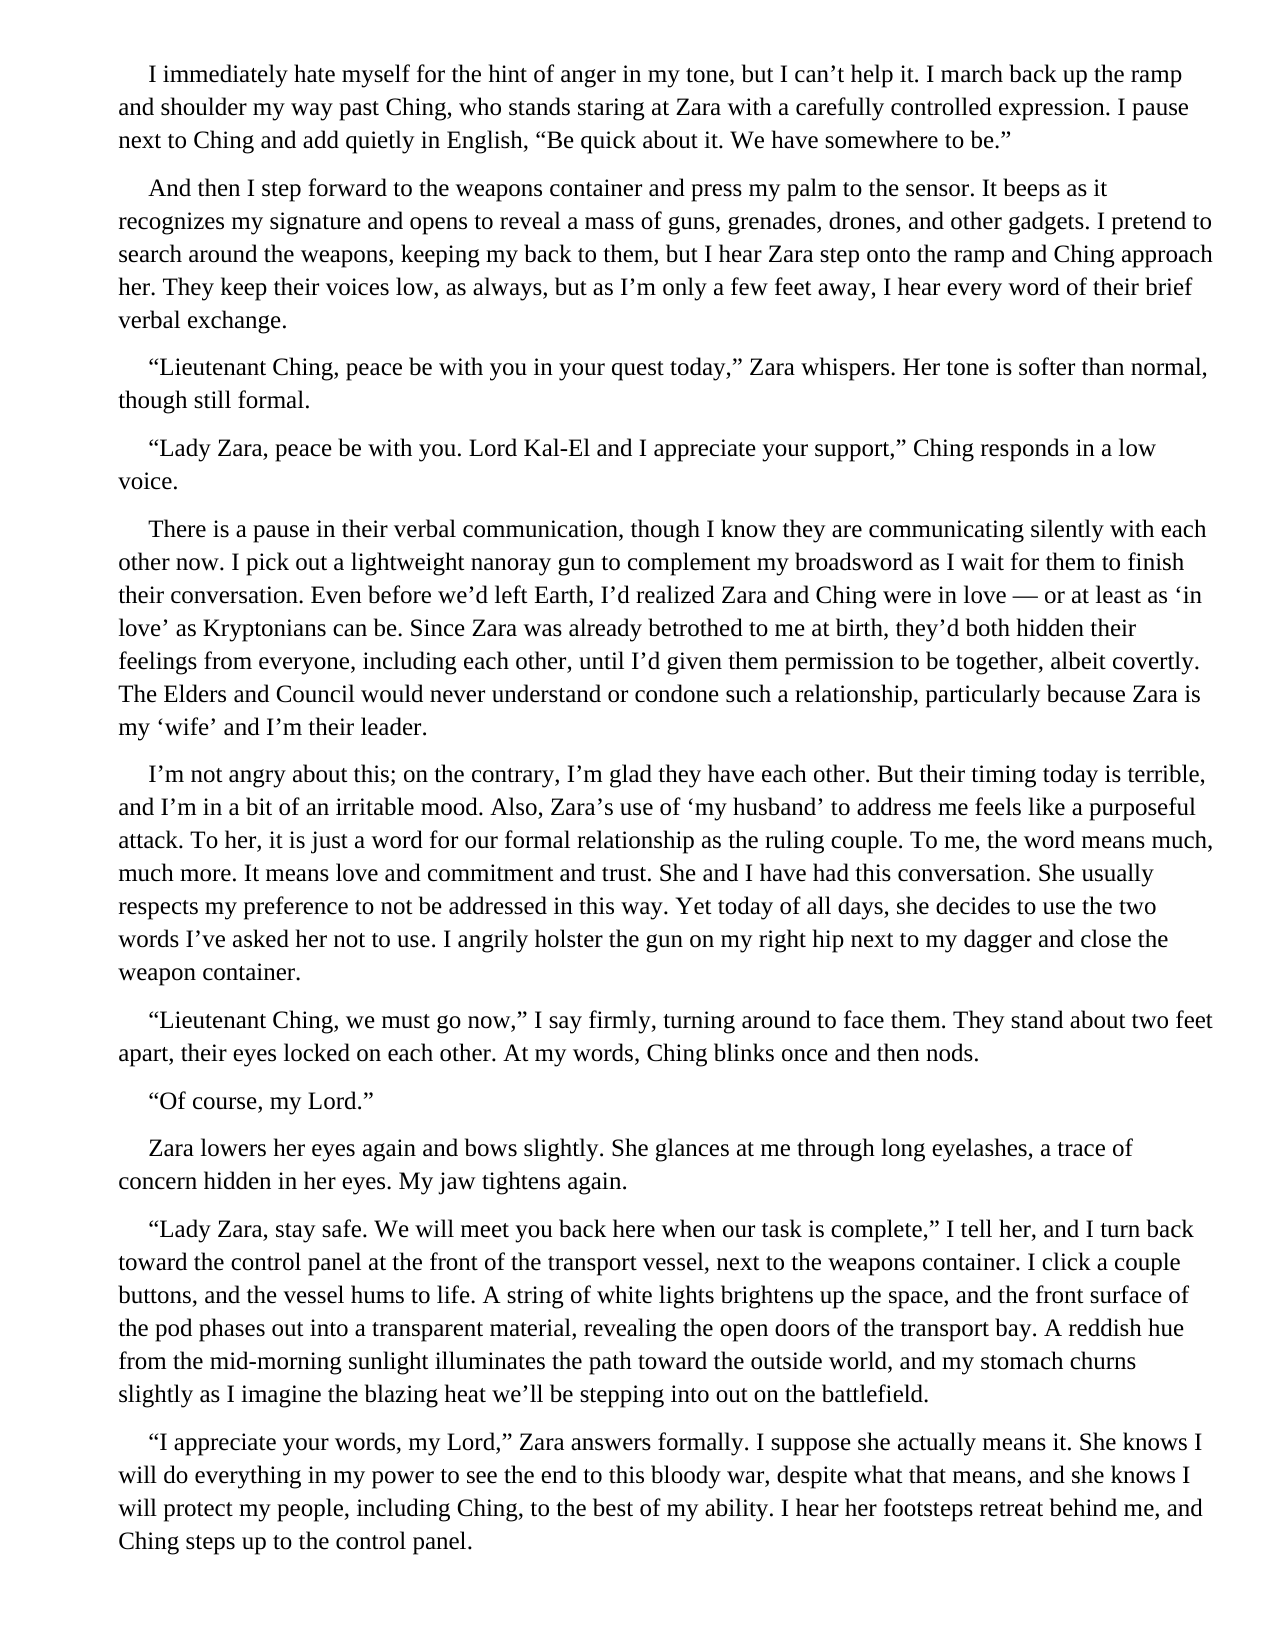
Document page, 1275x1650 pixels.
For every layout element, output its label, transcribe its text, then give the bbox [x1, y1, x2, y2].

text “I appreciate your words, my Lord,” Zara answers formally. I suppose she actually means it. She knows I will do everything in my power to see the end to this bloody war, despite what that means, and she knows I will protect my people, including Ching, to the best of my ability. I hear her footsteps retreat behind me, and Ching steps up to the control panel. [118, 1427, 1216, 1554]
text “Lieutenant Ching, we must go now,” I say firmly, turning around to face them. They stand about two feet apart, their eyes locked on each other. At my words, Ching blinks once and then nods. [118, 1005, 1216, 1067]
text “Lady Zara, peace be with you. Lord Kal-El and I appreciate your support,” Ching responds in a low voice. [118, 433, 1216, 495]
text “Of course, my Lord.” [118, 1086, 1216, 1114]
text I’m not angry about this; on the contrary, I’m glad they have each other. But their timing today is terrible, and I’m in a bit of an irritable mood. Also, Zara’s use of ‘my husband’ to address me feels like a purposeful attack. To her, it is just a word for our formal relationship as the ruling couple. To me, the word means much, much more. It means love and commitment and trust. She and I have had this conversation. She usually respects my preference to not be addressed in this way. Yet today of all days, she decides to use the two words I’ve asked her not to use. I angrily holster the gun on my right hip next to my dagger and close the weapon container. [118, 759, 1216, 986]
text I immediately hate myself for the hint of anger in my tone, but I can’t help it. I march back up the ramp and shoulder my way past Ching, who stands staring at Zara with a carefully controlled expression. I pause next to Ching and add quietly in English, “Be quick about it. We have somewhere to be.” [118, 59, 1216, 154]
text “Lieutenant Ching, peace be with you in your quest today,” Zara whispers. Her tone is softer than normal, though still formal. [118, 352, 1216, 414]
text “Lady Zara, stay safe. We will meet you back here when our task is complete,” I tell her, and I turn back toward the control panel at the front of the transport vessel, next to the weapons container. I click a couple buttons, and the vessel hums to life. A string of white lights brightens up the space, and the front surface of the pod phases out into a transparent material, revealing the open doors of the transport bay. A reddish hue from the mid-morning sunlight illuminates the path toward the outside world, and my stomach churns slightly as I imagine the blazing heat we’ll be stepping into out on the battlefield. [118, 1214, 1216, 1408]
text There is a pause in their verbal communication, though I know they are communicating silently with each other now. I pick out a lightweight nanoray gun to complement my broadsword as I wait for them to finish their conversation. Even before we’d left Earth, I’d realized Zara and Ching were in love — or at least as ‘in love’ as Kryptonians can be. Since Zara was already betrothed to me at birth, they’d both hidden their feelings from everyone, including each other, until I’d given them permission to be together, albeit covertly. The Elders and Council would never understand or condone such a relationship, particularly because Zara is my ‘wife’ and I’m their leader. [118, 514, 1216, 741]
text And then I step forward to the weapons container and press my palm to the sensor. It beeps as it recognizes my signature and opens to reveal a mass of guns, grenades, drones, and other gadgets. I pretend to search around the weapons, keeping my back to them, but I hear Zara step onto the ramp and Ching approach her. They keep their voices low, as always, but as I’m only a few feet away, I hear every word of their brief verbal exchange. [118, 173, 1216, 333]
text Zara lowers her eyes again and bows slightly. She glances at me through long eyelashes, a trace of concern hidden in her eyes. My jaw tightens again. [118, 1133, 1216, 1195]
